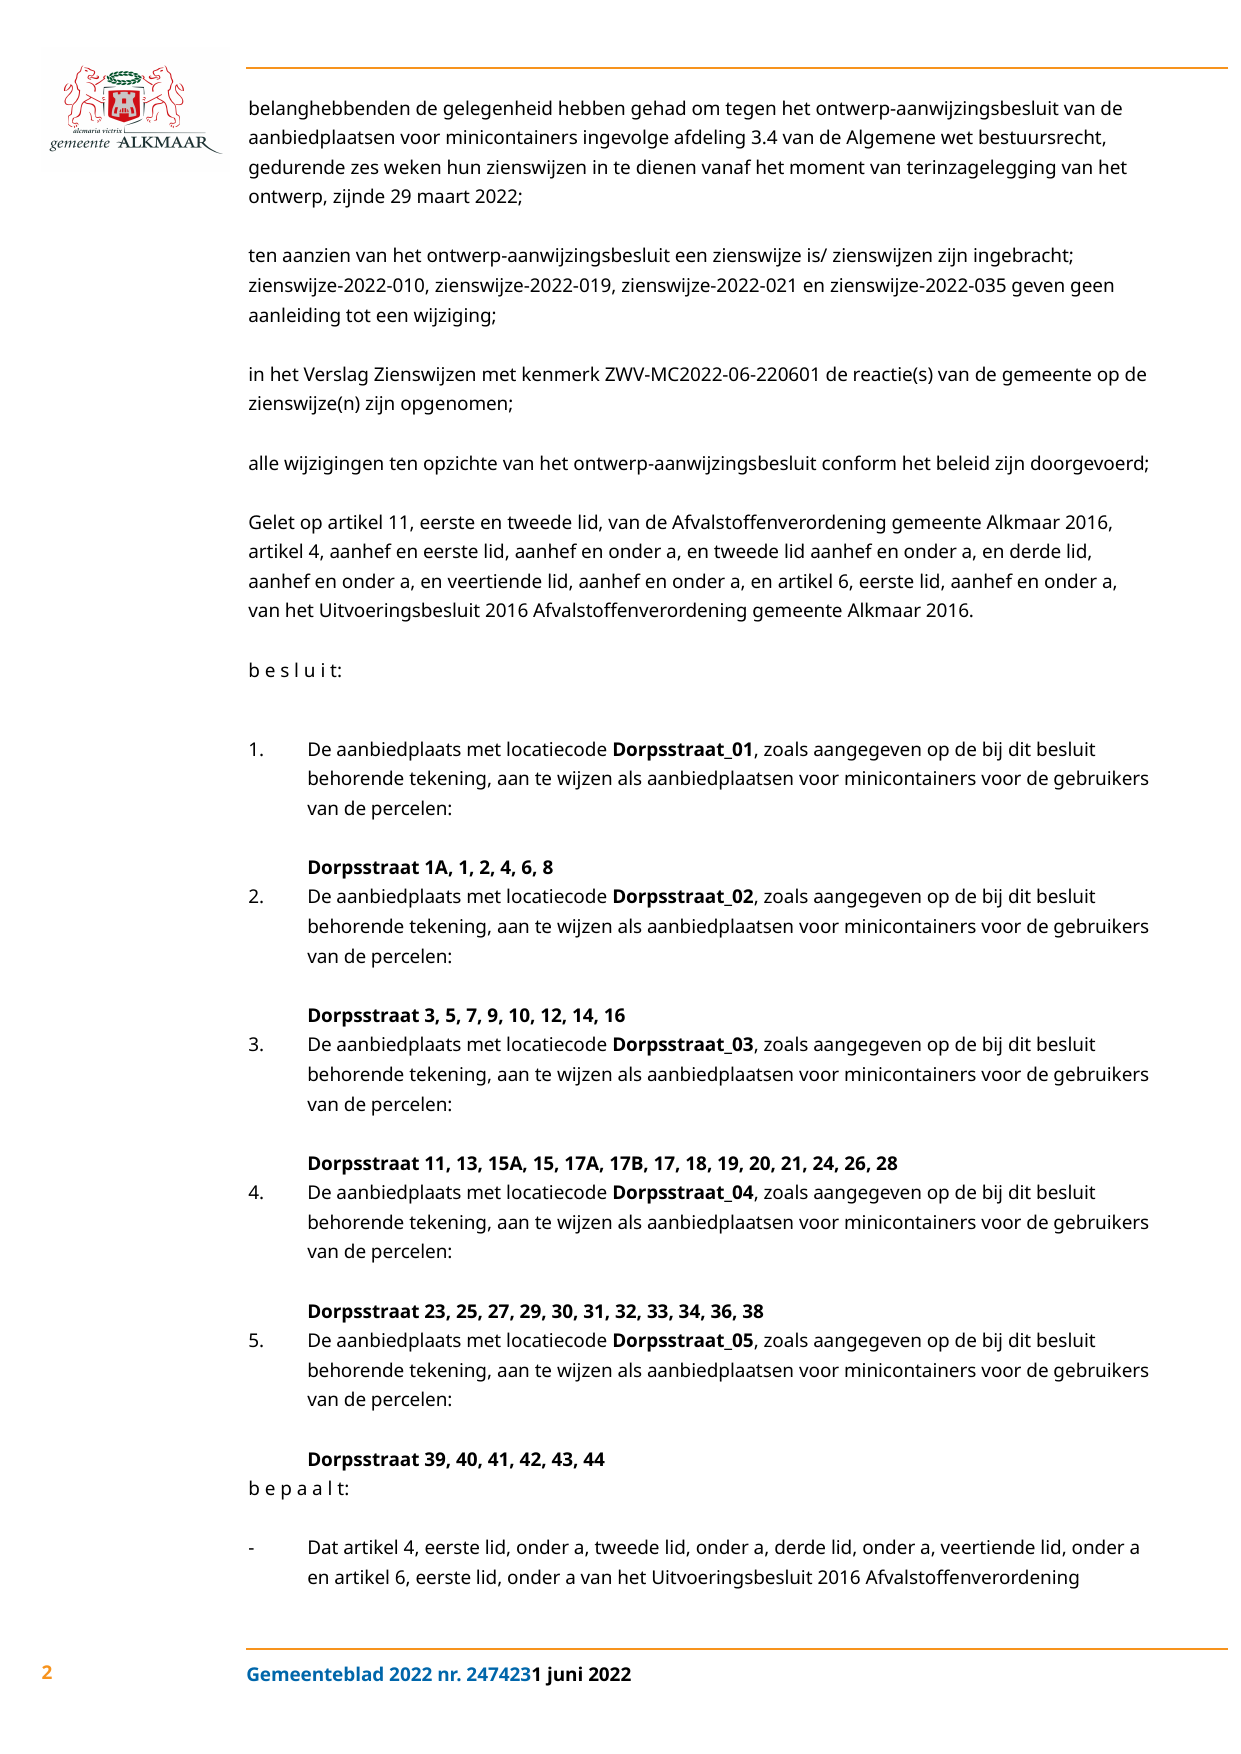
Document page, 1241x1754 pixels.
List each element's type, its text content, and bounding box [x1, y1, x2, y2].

list Dorpsstraat 23, 25, 27, 29, 30, 31, 32, 33, 34, 36, 38 [248, 1298, 1152, 1323]
list Dorpsstraat 3, 5, 7, 9, 10, 12, 14, 16 [248, 1002, 1152, 1028]
list De aanbiedplaats met locatiecode Dorpsstraat_01, zoals aangegeven op de bij dit besluit behorende tekening, aan te wijzen als aanbiedplaatsen voor minicontainers voor de gebruikers van de percelen: [248, 736, 1152, 821]
text alle wijzigingen ten opzichte van het ontwerp-aanwijzingsbesluit conform het beleid zijn doorgevoerd; [248, 450, 1152, 476]
list De aanbiedplaats met locatiecode Dorpsstraat_05, zoals aangegeven op de bij dit besluit behorende tekening, aan te wijzen als aanbiedplaatsen voor minicontainers voor de gebruikers van de percelen: [248, 1327, 1152, 1412]
list Dat artikel 4, eerste lid, onder a, tweede lid, onder a, derde lid, onder a, veertiende lid, onder a en artikel 6, eerste lid, onder a van het Uitvoeringsbesluit 2016 Afvalstoffenverordening [248, 1534, 1152, 1590]
picture [41, 47, 231, 172]
list Dorpsstraat 39, 40, 41, 42, 43, 44 [248, 1446, 1152, 1471]
text Gelet op artikel 11, eerste en tweede lid, van de Afvalstoffenverordening gemeente Alkmaar 2016, artikel 4, aanhef en eerste lid, aanhef en onder a, en tweede lid aanhef en onder a, en derde lid, aanhef en onder a, en veertiende lid, aanhef en onder a, en artikel 6, eerste lid, aanhef en onder a, van het Uitvoeringsbesluit 2016 Afvalstoffenverordening gemeente Alkmaar 2016. [248, 509, 1152, 623]
text belanghebbenden de gelegenheid hebben gehad om tegen het ontwerp-aanwijzingsbesluit van de aanbiedplaatsen voor minicontainers ingevolge afdeling 3.4 van de Algemene wet bestuursrecht, gedurende zes weken hun zienswijzen in te dienen vanaf het moment van terinzagelegging van het ontwerp, zijnde 29 maart 2022; [248, 95, 1152, 209]
list Dorpsstraat 1A, 1, 2, 4, 6, 8 [248, 854, 1152, 880]
list De aanbiedplaats met locatiecode Dorpsstraat_03, zoals aangegeven op de bij dit besluit behorende tekening, aan te wijzen als aanbiedplaatsen voor minicontainers voor de gebruikers van de percelen: [248, 1032, 1152, 1116]
text zienswijze-2022-010, zienswijze-2022-019, zienswijze-2022-021 en zienswijze-2022-035 geven geen aanleiding tot een wijziging; [248, 272, 1152, 328]
text b e s l u i t: [248, 657, 1152, 683]
text in het Verslag Zienswijzen met kenmerk ZWV-MC2022-06-220601 de reactie(s) van de gemeente op de zienswijze(n) zijn opgenomen; [248, 361, 1152, 416]
list De aanbiedplaats met locatiecode Dorpsstraat_04, zoals aangegeven op de bij dit besluit behorende tekening, aan te wijzen als aanbiedplaatsen voor minicontainers voor de gebruikers van de percelen: [248, 1179, 1152, 1264]
text b e p a a l t: [248, 1475, 1152, 1501]
list Dorpsstraat 11, 13, 15A, 15, 17A, 17B, 17, 18, 19, 20, 21, 24, 26, 28 [248, 1150, 1152, 1176]
list De aanbiedplaats met locatiecode Dorpsstraat_02, zoals aangegeven op de bij dit besluit behorende tekening, aan te wijzen als aanbiedplaatsen voor minicontainers voor de gebruikers van de percelen: [248, 884, 1152, 968]
text ten aanzien van het ontwerp-aanwijzingsbesluit een zienswijze is/ zienswijzen zijn ingebracht; [248, 243, 1152, 268]
